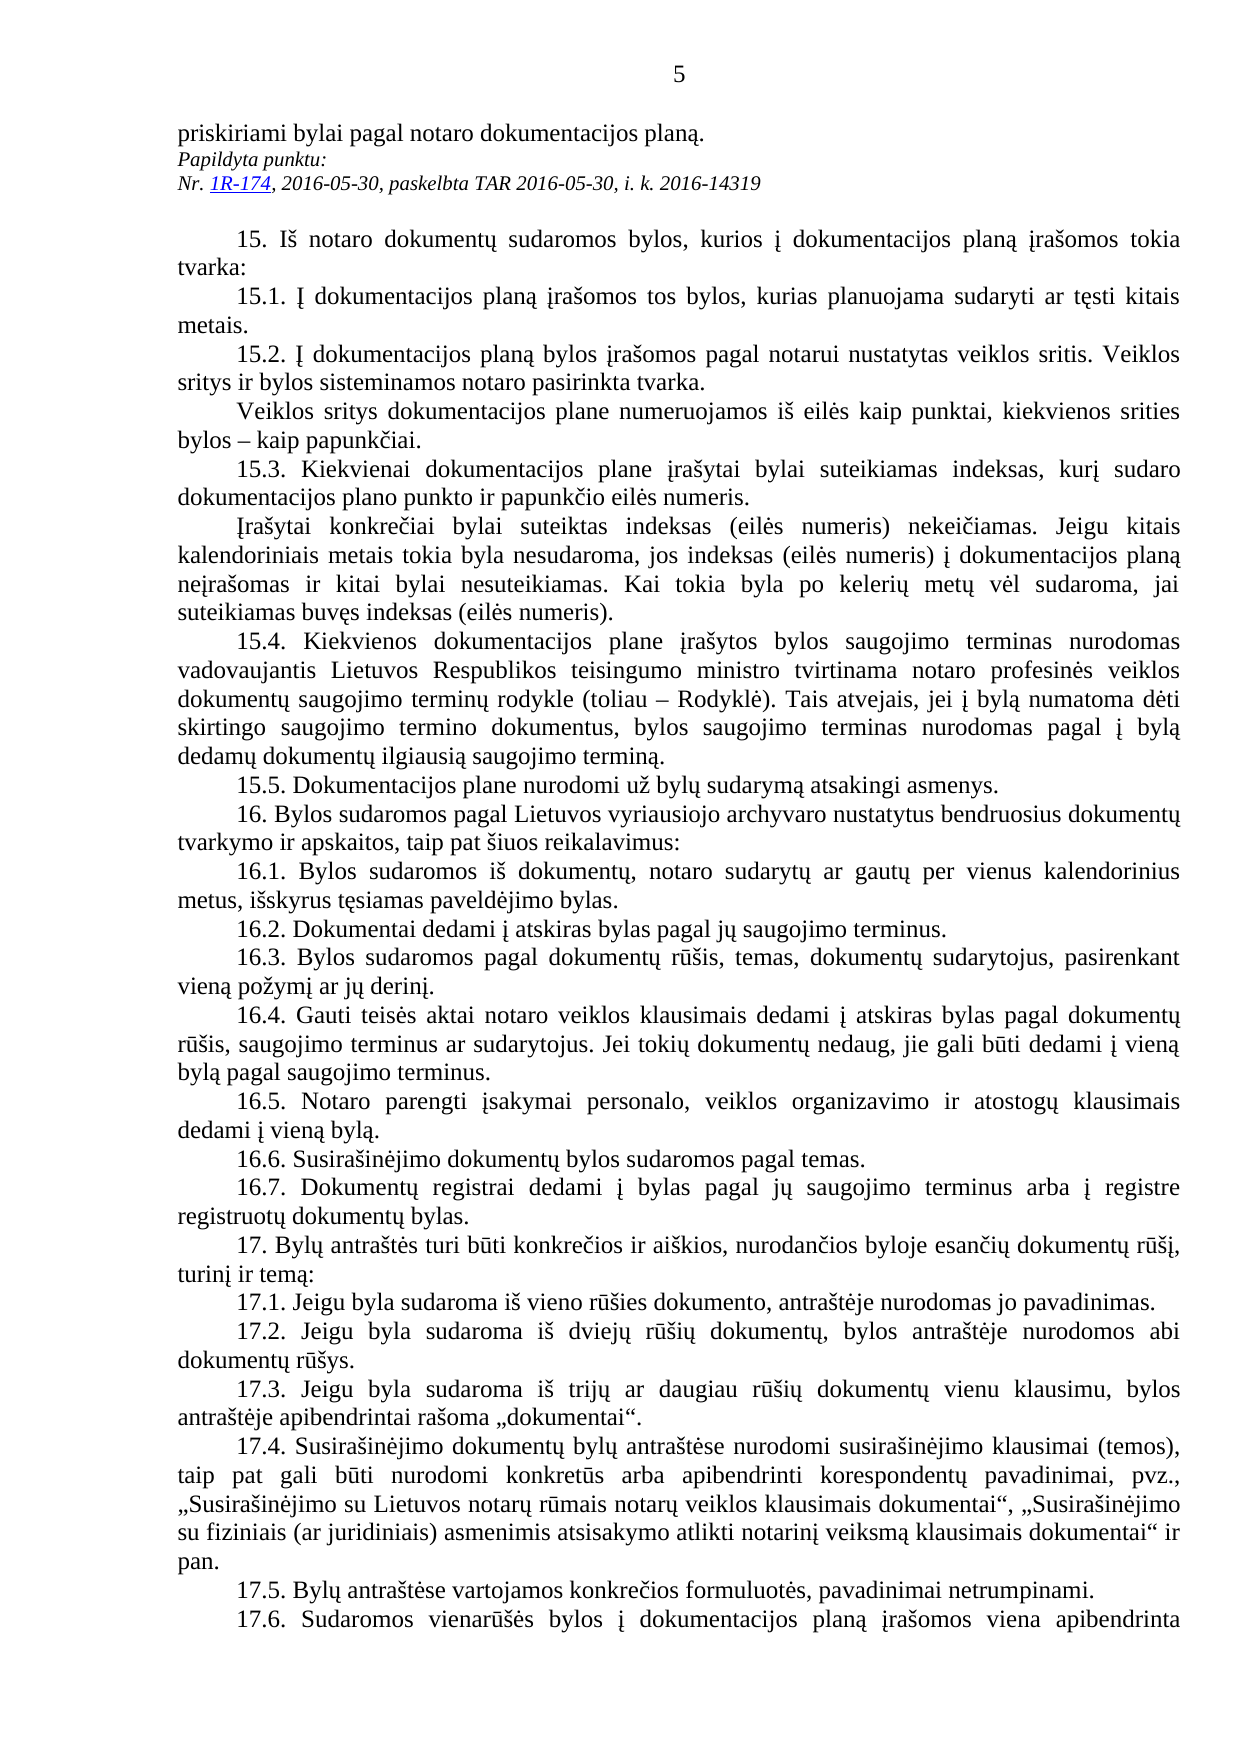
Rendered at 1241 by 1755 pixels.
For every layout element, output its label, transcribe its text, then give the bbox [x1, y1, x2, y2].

text 15.1. Į dokumentacijos planą įrašomos tos bylos, kurias planuojama sudaryti ar tęsti kitais metais. [177, 281, 1181, 339]
text 16.2. Dokumentai dedami į atskiras bylas pagal jų saugojimo terminus. [177, 914, 1181, 942]
text 17.6. Sudaromos vienarūšės bylos į dokumentacijos planą įrašomos viena apibendrinta [177, 1604, 1181, 1632]
text 15. Iš notaro dokumentų sudaromos bylos, kurios į dokumentacijos planą įrašomos tokia tvarka: [177, 224, 1181, 281]
text 15.4. Kiekvienos dokumentacijos plane įrašytos bylos saugojimo terminas nurodomas vadovaujantis Lietuvos Respublikos teisingumo ministro tvirtinama notaro profesinės veiklos dokumentų saugojimo terminų rodykle (toliau – Rodyklė). Tais atvejais, jei į bylą numatoma dėti skirtingo saugojimo termino dokumentus, bylos saugojimo terminas nurodomas pagal į bylą dedamų dokumentų ilgiausią saugojimo terminą. [177, 626, 1181, 770]
text 17.1. Jeigu byla sudaroma iš vieno rūšies dokumento, antraštėje nurodomas jo pavadinimas. [177, 1287, 1181, 1316]
text Įrašytai konkrečiai bylai suteiktas indeksas (eilės numeris) nekeičiamas. Jeigu kitais kalendoriniais metais tokia byla nesudaroma, jos indeksas (eilės numeris) į dokumentacijos planą neįrašomas ir kitai bylai nesuteikiamas. Kai tokia byla po kelerių metų vėl sudaroma, jai suteikiamas buvęs indeksas (eilės numeris). [177, 511, 1181, 626]
text 17.3. Jeigu byla sudaroma iš trijų ar daugiau rūšių dokumentų vienu klausimu, bylos antraštėje apibendrintai rašoma „dokumentai“. [177, 1374, 1181, 1431]
text Papildyta punktu: [177, 147, 1181, 171]
text 16.5. Notaro parengti įsakymai personalo, veiklos organizavimo ir atostogų klausimais dedami į vieną bylą. [177, 1086, 1181, 1144]
text 17.5. Bylų antraštėse vartojamos konkrečios formuluotės, pavadinimai netrumpinami. [177, 1575, 1181, 1604]
text 17. Bylų antraštės turi būti konkrečios ir aiškios, nurodančios byloje esančių dokumentų rūšį, turinį ir temą: [177, 1230, 1181, 1287]
text 15.5. Dokumentacijos plane nurodomi už bylų sudarymą atsakingi asmenys. [177, 770, 1181, 799]
text 17.2. Jeigu byla sudaroma iš dviejų rūšių dokumentų, bylos antraštėje nurodomos abi dokumentų rūšys. [177, 1316, 1181, 1374]
text 15.2. Į dokumentacijos planą bylos įrašomos pagal notarui nustatytas veiklos sritis. Veiklos sritys ir bylos sisteminamos notaro pasirinkta tvarka. [177, 339, 1181, 396]
text 16.7. Dokumentų registrai dedami į bylas pagal jų saugojimo terminus arba į registre registruotų dokumentų bylas. [177, 1172, 1181, 1230]
text 17.4. Susirašinėjimo dokumentų bylų antraštėse nurodomi susirašinėjimo klausimai (temos), taip pat gali būti nurodomi konkretūs arba apibendrinti korespondentų pavadinimai, pvz., „Susirašinėjimo su Lietuvos notarų rūmais notarų veiklos klausimais dokumentai“, „Susirašinėjimo su fiziniais (ar juridiniais) asmenimis atsisakymo atlikti notarinį veiksmą klausimais dokumentai“ ir pan. [177, 1431, 1181, 1575]
text 16.6. Susirašinėjimo dokumentų bylos sudaromos pagal temas. [177, 1144, 1181, 1172]
text Nr. 1R-174, 2016-05-30, paskelbta TAR 2016-05-30, i. k. 2016-14319 [177, 171, 1181, 195]
text priskiriami bylai pagal notaro dokumentacijos planą. [177, 118, 1181, 147]
text 16.3. Bylos sudaromos pagal dokumentų rūšis, temas, dokumentų sudarytojus, pasirenkant vieną požymį ar jų derinį. [177, 942, 1181, 1000]
text 16.4. Gauti teisės aktai notaro veiklos klausimais dedami į atskiras bylas pagal dokumentų rūšis, saugojimo terminus ar sudarytojus. Jei tokių dokumentų nedaug, jie gali būti dedami į vieną bylą pagal saugojimo terminus. [177, 1000, 1181, 1086]
text 16.1. Bylos sudaromos iš dokumentų, notaro sudarytų ar gautų per vienus kalendorinius metus, išskyrus tęsiamas paveldėjimo bylas. [177, 856, 1181, 914]
text 15.3. Kiekvienai dokumentacijos plane įrašytai bylai suteikiamas indeksas, kurį sudaro dokumentacijos plano punkto ir papunkčio eilės numeris. [177, 454, 1181, 511]
text 16. Bylos sudaromos pagal Lietuvos vyriausiojo archyvaro nustatytus bendruosius dokumentų tvarkymo ir apskaitos, taip pat šiuos reikalavimus: [177, 799, 1181, 856]
text Veiklos sritys dokumentacijos plane numeruojamos iš eilės kaip punktai, kiekvienos srities bylos – kaip papunkčiai. [177, 396, 1181, 454]
